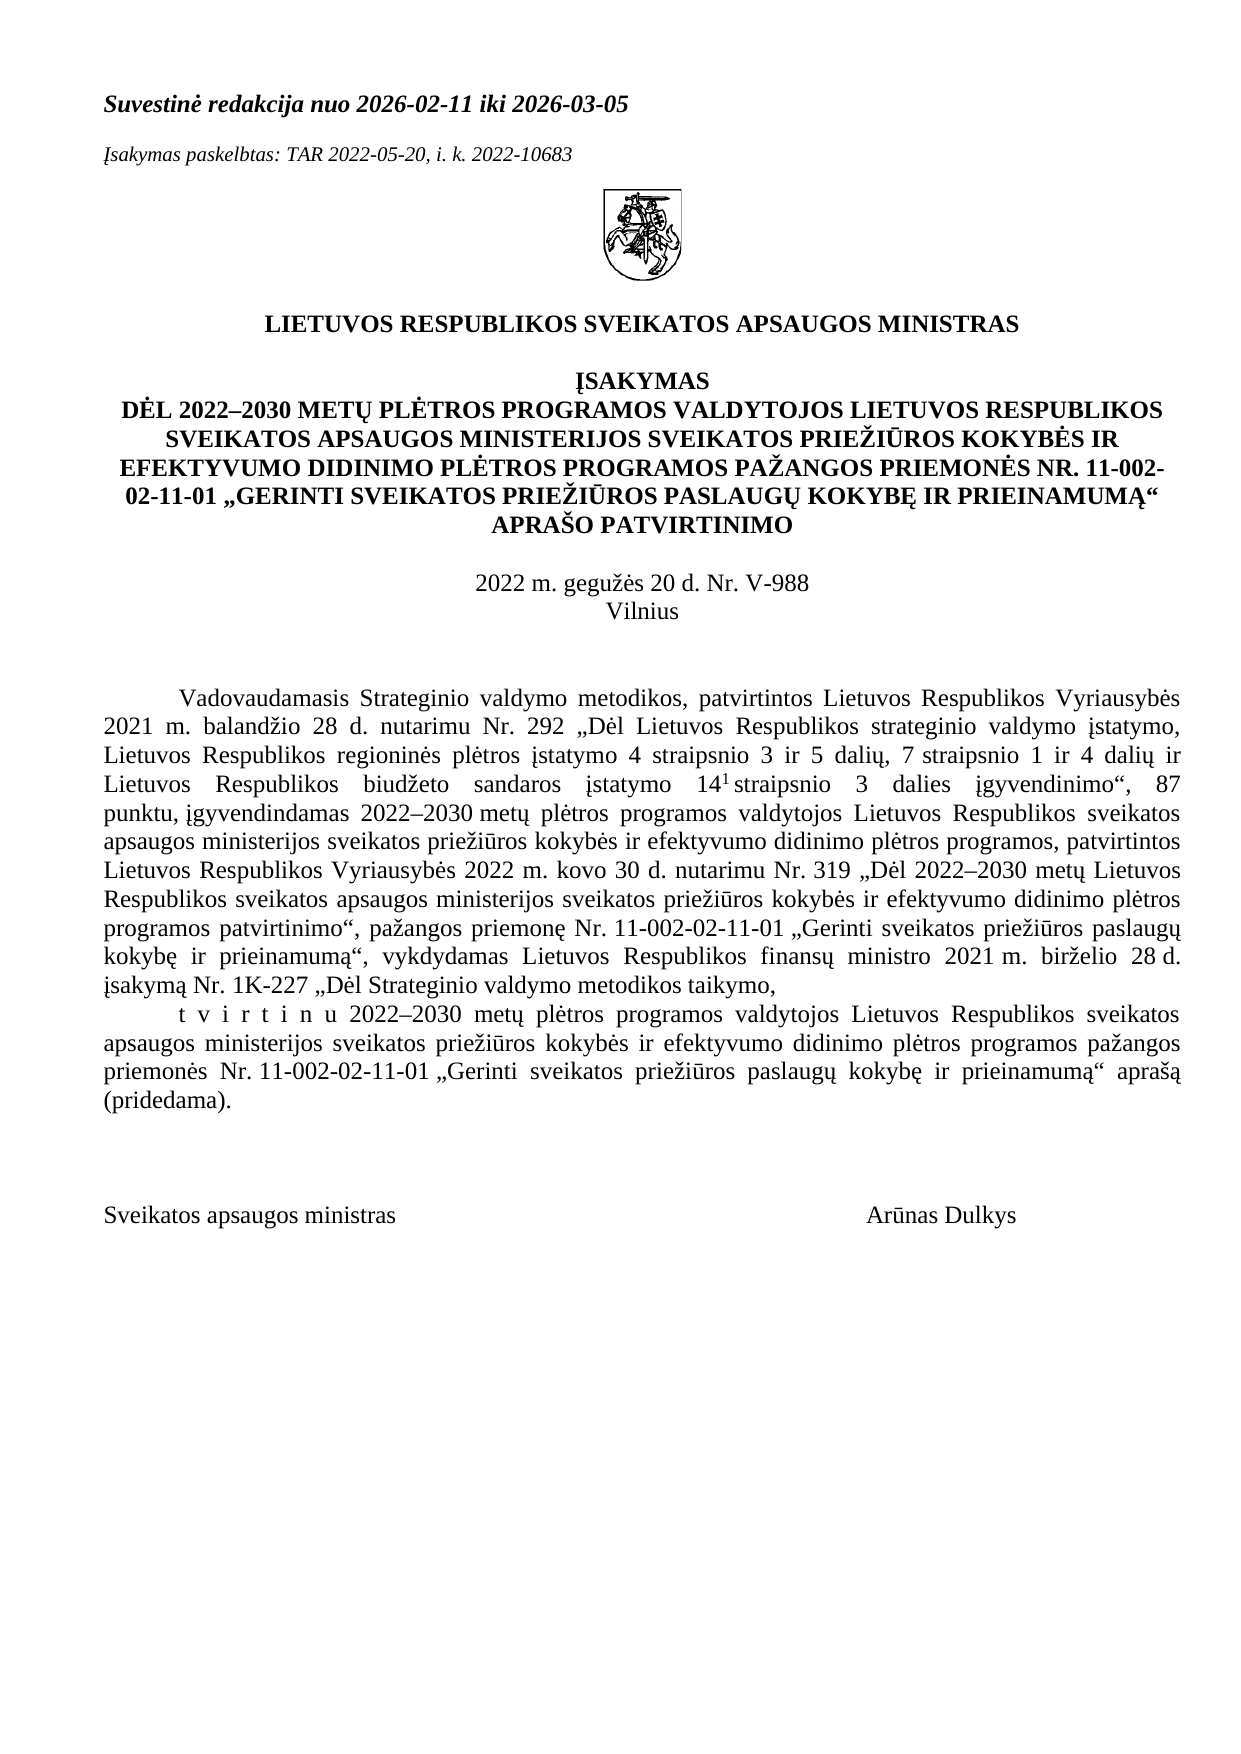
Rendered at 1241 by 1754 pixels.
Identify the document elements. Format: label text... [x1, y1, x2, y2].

text DĖL 2022–2030 METŲ PLĖTROS PROGRAMOS VALDYTOJOS LIETUVOS RESPUBLIKOS SVEIKATOS APSAUGOS MINISTERIJOS SVEIKATOS PRIEŽIŪROS KOKYBĖS IR EFEKTYVUMO DIDINIMO PLĖTROS PROGRAMOS PAŽANGOS PRIEMONĖS NR. 11-002-02-11-01 „GERINTI SVEIKATOS PRIEŽIŪROS PASLAUGŲ KOKYBĘ IR PRIEINAMUMĄ“ APRAŠO patvirtinimo [103, 395, 1181, 539]
text ĮSAKYMAS [103, 366, 1181, 395]
text Įsakymas paskelbtas: TAR 2022-05-20, i. k. 2022-10683 [103, 141, 1181, 166]
text LIETUVOS RESPUBLIKOS SVEIKATOS APSAUGOS MINISTRAS [103, 309, 1181, 338]
text 2022 m. gegužės 20 d. Nr. V-988 [103, 568, 1181, 596]
text Sveikatos apsaugos ministras Arūnas Dulkys [103, 1200, 1181, 1229]
text Vadovaudamasis Strateginio valdymo metodikos, patvirtintos Lietuvos Respublikos Vyriausybės 2021 m. balandžio 28 d. nutarimu Nr. 292 „Dėl Lietuvos Respublikos strateginio valdymo įstatymo, Lietuvos Respublikos regioninės plėtros įstatymo 4 straipsnio 3 ir 5 dalių, 7 straipsnio 1 ir 4 dalių ir Lietuvos Respublikos biudžeto sandaros įstatymo 141 straipsnio 3 dalies įgyvendinimo“, 87 punktu, įgyvendindamas 2022–2030 metų plėtros programos valdytojos Lietuvos Respublikos sveikatos apsaugos ministerijos sveikatos priežiūros kokybės ir efektyvumo didinimo plėtros programos, patvirtintos Lietuvos Respublikos Vyriausybės 2022 m. kovo 30 d. nutarimu Nr. 319 „Dėl 2022–2030 metų Lietuvos Respublikos sveikatos apsaugos ministerijos sveikatos priežiūros kokybės ir efektyvumo didinimo plėtros programos patvirtinimo“, pažangos priemonę Nr. 11-002-02-11-01 „Gerinti sveikatos priežiūros paslaugų kokybę ir prieinamumą“, vykdydamas Lietuvos Respublikos finansų ministro 2021 m. birželio 28 d. įsakymą Nr. 1K-227 „Dėl Strateginio valdymo metodikos taikymo, [103, 683, 1181, 999]
text t v i r t i n u 2022–2030 metų plėtros programos valdytojos Lietuvos Respublikos sveikatos apsaugos ministerijos sveikatos priežiūros kokybės ir efektyvumo didinimo plėtros programos pažangos priemonės Nr. 11-002-02-11-01 „Gerinti sveikatos priežiūros paslaugų kokybę ir prieinamumą“ aprašą (pridedama). [103, 999, 1181, 1114]
text Suvestinė redakcija nuo 2026-02-11 iki 2026-03-05 [103, 89, 1181, 117]
text Vilnius [103, 596, 1181, 625]
